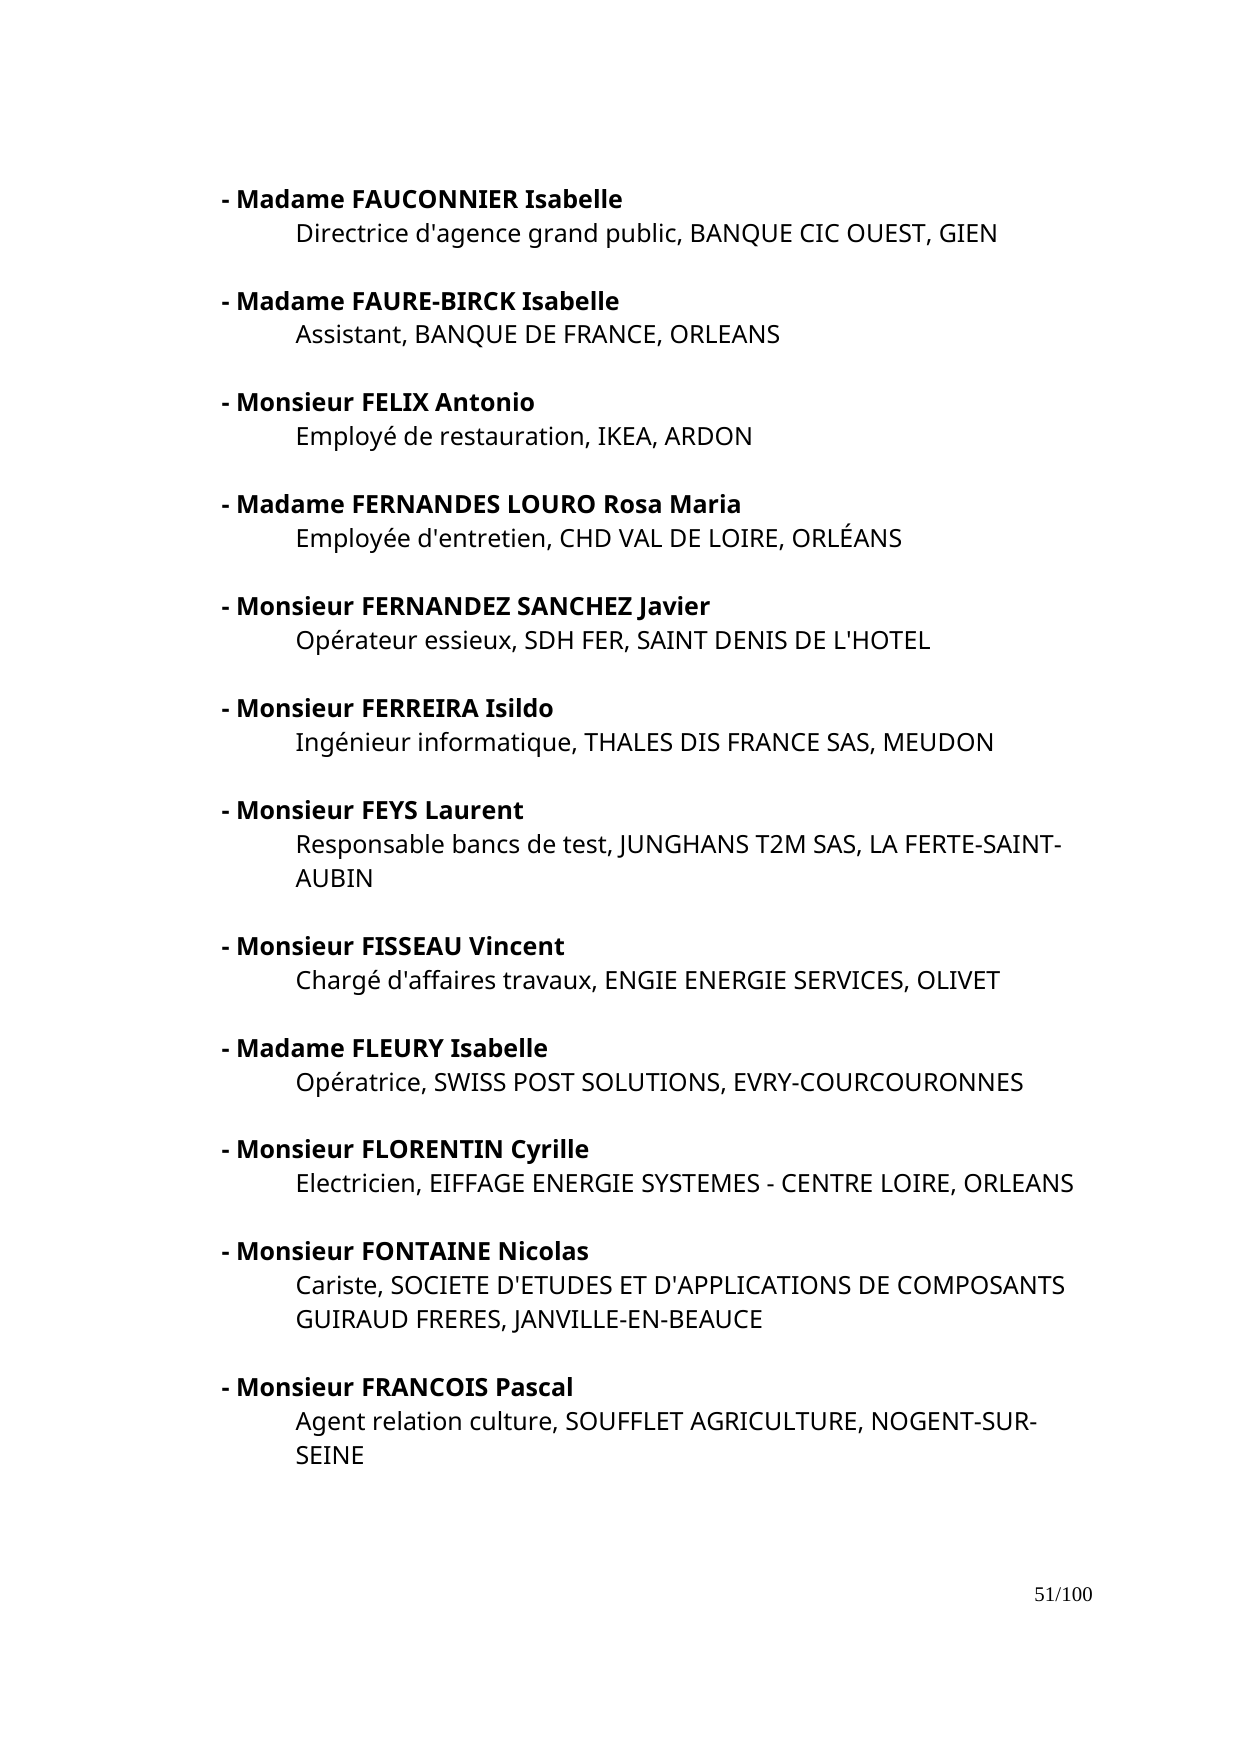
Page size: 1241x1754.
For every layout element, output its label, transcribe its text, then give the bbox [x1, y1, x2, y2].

text - Madame FLEURY Isabelle Opératrice, SWISS POST SOLUTIONS, EVRY-COURCOURONNES [221, 1031, 1092, 1098]
text - Madame FAURE-BIRCK Isabelle Assistant, BANQUE DE FRANCE, ORLEANS [221, 283, 1092, 351]
text - Monsieur FEYS Laurent Responsable bancs de test, JUNGHANS T2M SAS, LA FERTE-SAINT-AUBIN [221, 793, 1092, 895]
text - Monsieur FERNANDEZ SANCHEZ Javier Opérateur essieux, SDH FER, SAINT DENIS DE L'HOTEL [221, 589, 1092, 657]
text - Madame FERNANDES LOURO Rosa Maria Employée d'entretien, CHD VAL DE LOIRE, ORLÉANS [221, 487, 1092, 555]
text - Monsieur FERREIRA Isildo Ingénieur informatique, THALES DIS FRANCE SAS, MEUDON [221, 691, 1092, 759]
text - Monsieur FELIX Antonio Employé de restauration, IKEA, ARDON [221, 385, 1092, 453]
text - Madame FAUCONNIER Isabelle Directrice d'agence grand public, BANQUE CIC OUEST, GIEN [221, 182, 1092, 249]
text - Monsieur FRANCOIS Pascal Agent relation culture, SOUFFLET AGRICULTURE, NOGENT-SUR-SEINE [221, 1370, 1092, 1472]
text - Monsieur FISSEAU Vincent Chargé d'affaires travaux, ENGIE ENERGIE SERVICES, OLIVET [221, 929, 1092, 997]
text - Monsieur FONTAINE Nicolas Cariste, SOCIETE D'ETUDES ET D'APPLICATIONS DE COMPOSANTS GUIRAUD FRERES, JANVILLE-EN-BEAUCE [221, 1234, 1092, 1336]
text - Monsieur FLORENTIN Cyrille Electricien, EIFFAGE ENERGIE SYSTEMES - CENTRE LOIRE, ORLEANS [221, 1132, 1092, 1200]
